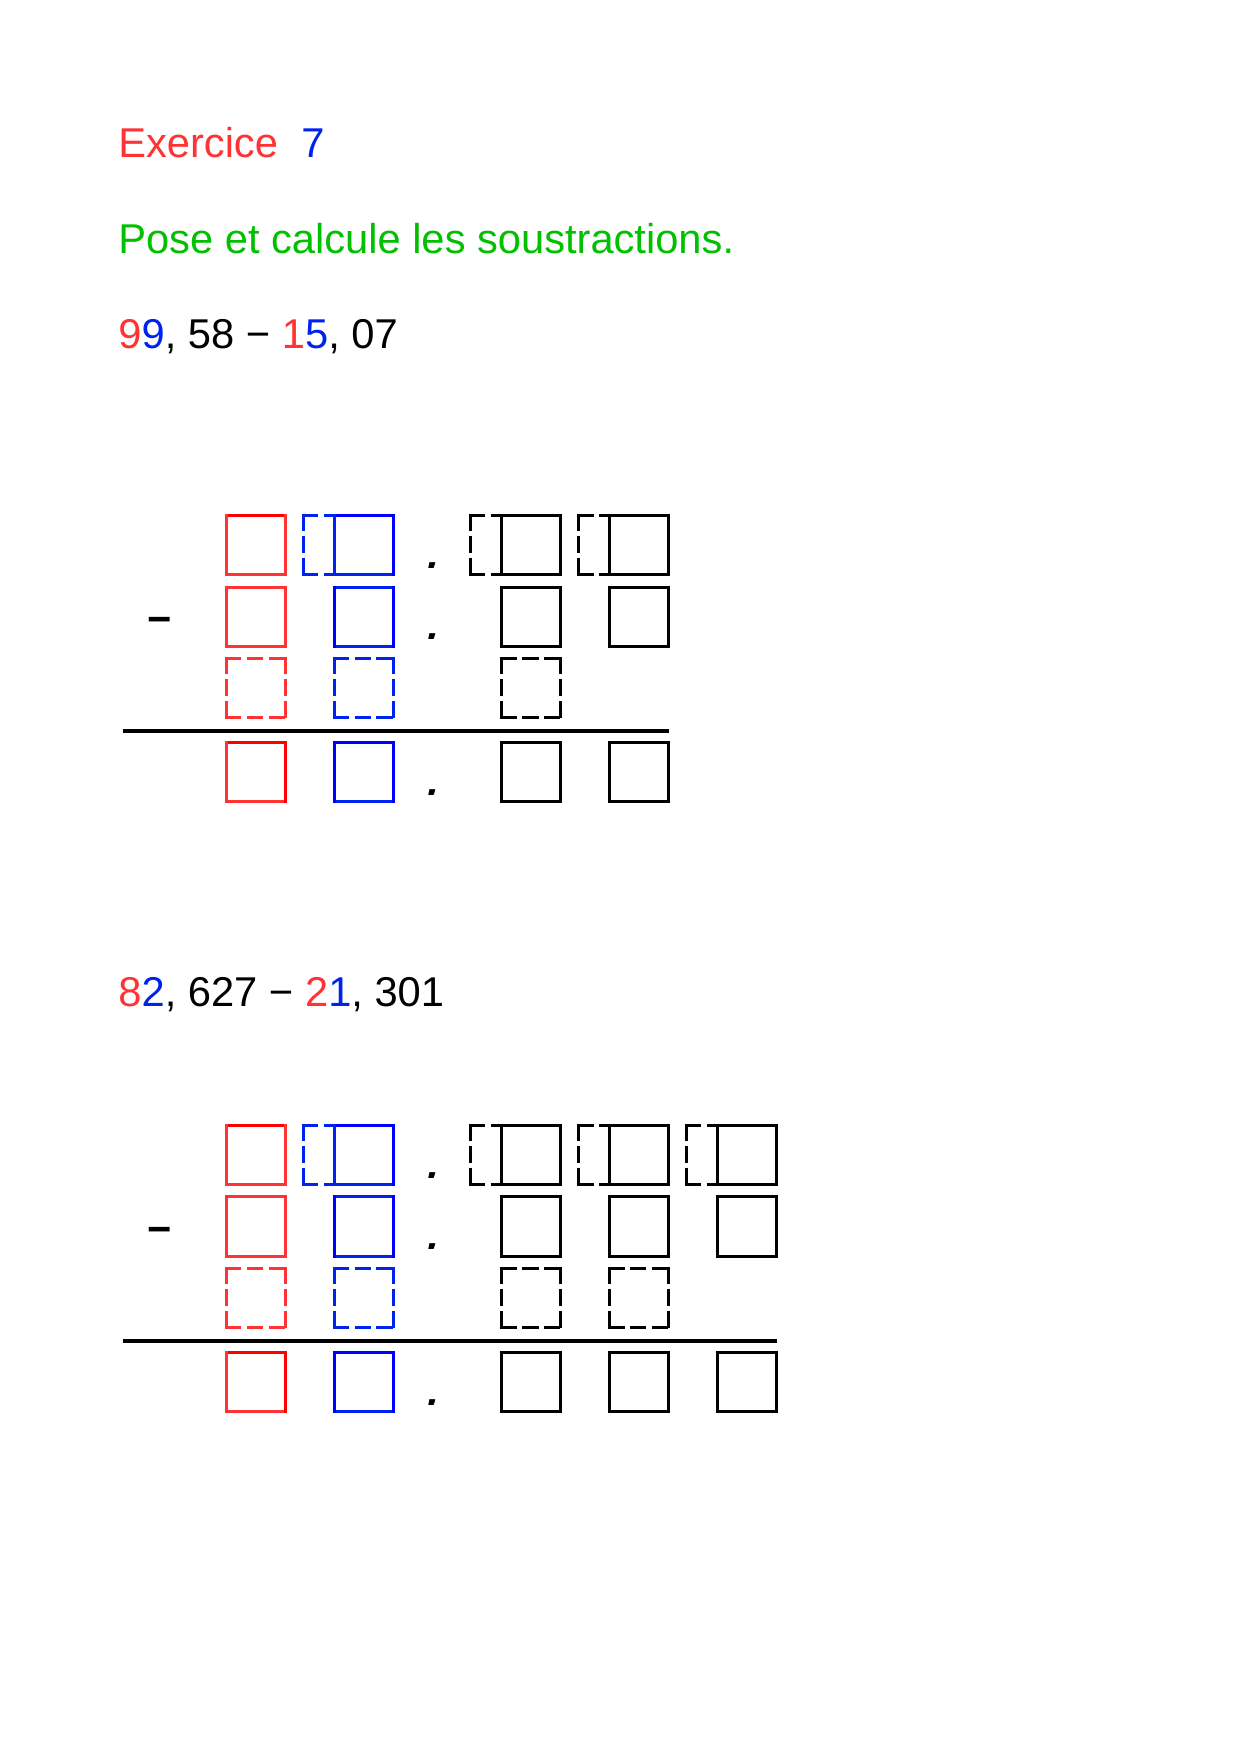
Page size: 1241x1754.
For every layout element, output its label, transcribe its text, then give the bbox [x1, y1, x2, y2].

table_header [609, 501, 669, 514]
table_cell [118, 573, 123, 586]
table_cell [195, 657, 226, 716]
table_cell [226, 733, 285, 741]
table_cell [334, 716, 393, 722]
table_cell [578, 1183, 609, 1195]
table_header [578, 501, 609, 514]
table_cell [393, 1183, 470, 1195]
table_cell [718, 1332, 777, 1338]
table_cell [609, 1326, 669, 1332]
table_cell [611, 589, 667, 644]
table_cell [562, 741, 578, 800]
table_cell [501, 723, 561, 729]
table_cell [336, 589, 392, 644]
table_cell [578, 723, 609, 729]
table_cell [123, 1183, 195, 1195]
table_cell [303, 1195, 333, 1254]
table_cell [611, 1198, 667, 1254]
table_header [501, 501, 561, 514]
table_cell [195, 723, 226, 729]
table_cell [561, 800, 578, 824]
table_cell , [395, 1195, 470, 1254]
table_cell [718, 1326, 777, 1332]
table_cell [226, 1332, 285, 1338]
table_header [195, 1111, 226, 1124]
table_cell [195, 586, 225, 644]
table_cell [503, 1127, 559, 1183]
table_cell [123, 1255, 195, 1267]
table_header [226, 1111, 285, 1124]
table_cell [228, 589, 284, 644]
table_cell [686, 1267, 717, 1326]
table_cell [228, 1198, 284, 1254]
table_cell [226, 1413, 285, 1434]
table_cell [561, 1410, 578, 1434]
table_cell [501, 657, 561, 716]
table_cell [123, 645, 195, 657]
table_cell [609, 723, 669, 729]
table_cell [503, 1354, 559, 1410]
table_cell [578, 1332, 609, 1338]
table_cell [195, 514, 225, 573]
table_cell [195, 733, 226, 741]
table_cell [393, 1343, 470, 1351]
table_cell [719, 1354, 775, 1410]
table_cell [393, 645, 470, 657]
table_header [561, 1111, 578, 1124]
table_cell [669, 1332, 686, 1338]
table_cell [501, 648, 561, 657]
table_header [777, 1111, 1157, 1434]
table_header [501, 1111, 561, 1124]
table_cell − [123, 586, 195, 644]
table_cell [719, 1198, 775, 1254]
table_cell , [395, 1124, 470, 1183]
table_cell [228, 1354, 284, 1410]
table_cell [195, 716, 226, 722]
table_cell [118, 1124, 123, 1183]
table_cell [334, 576, 393, 586]
table_cell [336, 744, 392, 800]
table_cell [609, 733, 669, 741]
table_cell [470, 586, 500, 644]
table_cell [195, 1410, 226, 1434]
table_cell [393, 723, 470, 729]
table_cell [285, 723, 303, 729]
table_cell [118, 1267, 123, 1326]
table_cell [470, 733, 501, 741]
table_cell [285, 1255, 303, 1267]
table_cell [561, 733, 578, 741]
table_cell , [395, 514, 470, 573]
table_cell [578, 645, 609, 657]
table_cell [303, 573, 334, 586]
table_cell [561, 716, 578, 722]
table_cell [195, 800, 226, 824]
table_header [118, 501, 123, 514]
table_header [718, 1111, 777, 1124]
table_cell [123, 733, 195, 741]
table_header [578, 1111, 609, 1124]
table_cell [118, 514, 123, 573]
table_cell [470, 1410, 501, 1434]
table_cell [334, 803, 393, 824]
table_cell [501, 1186, 561, 1195]
table_cell [118, 645, 123, 657]
table_cell [118, 1255, 123, 1267]
table_cell [123, 1326, 195, 1332]
table_header [669, 1111, 686, 1124]
table_cell [686, 1351, 716, 1410]
table_cell [609, 716, 669, 722]
table_cell [226, 803, 285, 824]
table_cell [118, 1410, 123, 1434]
table_cell [501, 1413, 561, 1434]
table_cell [669, 1343, 686, 1351]
table_cell [123, 1351, 195, 1410]
table_cell [609, 1267, 669, 1326]
table_cell [561, 1343, 578, 1351]
table_cell [686, 1326, 717, 1332]
table_cell [334, 648, 393, 657]
table_cell [393, 716, 470, 722]
table_cell [303, 733, 334, 741]
table_header [195, 501, 226, 514]
table_cell [303, 1332, 334, 1338]
table_cell [393, 1267, 470, 1326]
table_header [334, 501, 393, 514]
table_cell [611, 1354, 667, 1410]
table_cell [470, 1351, 500, 1410]
table_cell [611, 517, 667, 573]
table_cell [561, 1332, 578, 1338]
table_header [609, 1111, 669, 1124]
table_cell [303, 1267, 334, 1326]
table_cell [285, 657, 303, 716]
table_cell [334, 1326, 393, 1332]
table_cell [285, 800, 303, 824]
table_header [226, 501, 285, 514]
table_cell [670, 1195, 686, 1254]
table_cell [285, 733, 303, 741]
text 99, 58 − 15, 07 [118, 310, 1122, 358]
table_cell [118, 800, 123, 824]
table_cell [719, 1127, 775, 1183]
table_cell [393, 733, 470, 741]
table_cell [195, 1124, 225, 1183]
table_cell [285, 1332, 303, 1338]
table_cell [123, 716, 195, 722]
table_cell [561, 657, 578, 716]
table_cell [561, 1183, 578, 1195]
table_cell [470, 1267, 501, 1326]
table_cell [195, 1255, 226, 1267]
table_header [561, 501, 578, 514]
table_cell [303, 1124, 333, 1183]
table_cell [228, 517, 284, 573]
table_cell [501, 1326, 561, 1332]
table_cell [303, 800, 334, 824]
table_cell [118, 741, 123, 800]
table_cell [609, 576, 669, 586]
table_cell [334, 1343, 393, 1351]
table_cell [195, 1332, 226, 1338]
table_cell [285, 573, 303, 586]
table_cell [118, 586, 123, 644]
table_cell [123, 1410, 195, 1434]
table_cell [287, 1195, 303, 1254]
table_cell [123, 1124, 195, 1183]
table_cell [334, 733, 393, 741]
table_cell [578, 733, 609, 741]
table_cell [470, 723, 501, 729]
table_cell [303, 1410, 334, 1434]
table_cell [336, 1127, 392, 1183]
table_cell [669, 1326, 686, 1332]
table_cell [226, 723, 285, 729]
table_cell [226, 657, 285, 716]
table_cell [562, 1195, 578, 1254]
table_cell [578, 586, 608, 644]
table_header [303, 1111, 334, 1124]
table_cell [503, 589, 559, 644]
table_cell [562, 1351, 578, 1410]
table_cell [501, 1267, 561, 1326]
table_cell [118, 1195, 123, 1254]
table_cell [561, 1255, 578, 1267]
text 82, 627 − 21, 301 [118, 968, 1122, 1016]
table_cell [470, 573, 501, 586]
table_cell [393, 1326, 470, 1332]
table_cell [303, 1351, 333, 1410]
table_cell [303, 1343, 334, 1351]
table_cell [562, 586, 578, 644]
table_header [123, 1111, 195, 1124]
table_header [393, 501, 470, 514]
table_cell [285, 1410, 303, 1434]
table_cell [228, 744, 284, 800]
table_cell [718, 1258, 777, 1267]
table_cell [470, 645, 501, 657]
table_cell [285, 716, 303, 722]
table_cell [501, 576, 561, 586]
table_cell [123, 1267, 195, 1326]
table_cell [393, 1255, 470, 1267]
table_cell [123, 741, 195, 800]
table_cell [669, 1255, 686, 1267]
table_cell [195, 1343, 226, 1351]
table_cell [195, 1183, 226, 1195]
table_cell [578, 1351, 608, 1410]
table_cell [561, 645, 578, 657]
table_cell [336, 1198, 392, 1254]
table_cell [686, 1343, 717, 1351]
table_cell [718, 1267, 777, 1326]
table_cell [226, 1258, 285, 1267]
table_cell [501, 716, 561, 722]
table_cell [609, 648, 669, 657]
table_cell [669, 1183, 686, 1195]
table_cell [562, 514, 578, 573]
table_cell [303, 514, 333, 573]
table_cell [611, 1127, 667, 1183]
table_cell [195, 645, 226, 657]
table_cell [123, 573, 195, 586]
table_cell [578, 741, 608, 800]
table_cell [503, 744, 559, 800]
table_header [334, 1111, 393, 1124]
table_cell [609, 1413, 669, 1434]
table_cell [718, 1413, 777, 1434]
table_cell [561, 723, 578, 729]
table_header [285, 1111, 303, 1124]
table_header [470, 501, 501, 514]
table_cell [669, 1267, 686, 1326]
table_cell [501, 803, 561, 824]
table_cell [393, 657, 470, 716]
table_cell [578, 1255, 609, 1267]
table_cell [562, 1124, 578, 1183]
table_cell [686, 1255, 717, 1267]
table_cell [578, 1343, 609, 1351]
table_cell [470, 1195, 500, 1254]
table_cell [303, 741, 333, 800]
table_cell [287, 586, 303, 644]
table_header [669, 501, 1157, 824]
table_cell [118, 1339, 123, 1351]
table_cell [561, 1326, 578, 1332]
table_cell [226, 1186, 285, 1195]
table_header [303, 501, 334, 514]
table_cell [503, 1198, 559, 1254]
table_cell [336, 517, 392, 573]
table_cell [285, 1343, 303, 1351]
table_header [123, 501, 195, 514]
table_cell [303, 645, 334, 657]
table_cell [303, 1255, 334, 1267]
table_cell [609, 1186, 669, 1195]
table_header [393, 1111, 470, 1124]
table_cell [195, 1351, 225, 1410]
table_cell [561, 573, 578, 586]
table_cell [303, 1326, 334, 1332]
table_cell [578, 1326, 609, 1332]
table_cell [334, 657, 393, 716]
table_cell [670, 1124, 686, 1183]
table_cell [470, 1124, 500, 1183]
table_cell [578, 1410, 609, 1434]
table_cell [686, 1124, 716, 1183]
table_cell [195, 1326, 226, 1332]
table_cell [334, 1413, 393, 1434]
table_header [470, 1111, 501, 1124]
table_cell [226, 1267, 285, 1326]
table_cell [470, 800, 501, 824]
table_cell [686, 1195, 716, 1254]
table_cell [718, 1343, 777, 1351]
table_cell [686, 1332, 717, 1338]
table_cell [501, 733, 561, 741]
table_cell , [395, 586, 470, 644]
table_cell [118, 1351, 123, 1410]
table_cell [285, 1267, 303, 1326]
table_cell − [123, 1195, 195, 1254]
table_cell [609, 803, 669, 824]
table_cell [195, 573, 226, 586]
table_cell [686, 1410, 717, 1434]
text Pose et calcule les soustractions. [118, 214, 1122, 262]
table_cell [123, 657, 195, 716]
table_cell [118, 729, 123, 741]
table_cell [195, 1267, 226, 1326]
table_cell [578, 573, 609, 586]
table_cell [503, 517, 559, 573]
table_cell [578, 1267, 609, 1326]
table_cell [285, 1183, 303, 1195]
table_cell [470, 716, 501, 722]
table_cell [287, 514, 303, 573]
table_cell [195, 741, 225, 800]
table_cell [287, 741, 303, 800]
table_cell [393, 800, 470, 824]
table_cell [334, 1258, 393, 1267]
table_header [686, 1111, 717, 1124]
table_cell [501, 1332, 561, 1338]
table_cell [334, 1332, 393, 1338]
table_cell [669, 1410, 686, 1434]
table_cell [195, 1195, 225, 1254]
table_cell [686, 1183, 717, 1195]
table_cell [718, 1186, 777, 1195]
table_cell [470, 1326, 501, 1332]
table_cell [470, 1255, 501, 1267]
table_cell [123, 800, 195, 824]
table_cell [578, 1195, 608, 1254]
table_cell [470, 1183, 501, 1195]
table_cell [226, 1343, 285, 1351]
table_cell [285, 1326, 303, 1332]
table_cell [226, 576, 285, 586]
table_cell [578, 657, 609, 716]
table_cell , [395, 1351, 470, 1410]
table_cell [226, 648, 285, 657]
table_cell [393, 573, 470, 586]
table_cell [287, 1351, 303, 1410]
table_cell [470, 657, 501, 716]
table_header [118, 1111, 123, 1124]
table_cell [393, 1332, 470, 1338]
table_cell [123, 514, 195, 573]
table_cell [226, 716, 285, 722]
table_cell [611, 744, 667, 800]
table_cell [303, 586, 333, 644]
table_cell [334, 723, 393, 729]
table_cell [303, 657, 334, 716]
table_cell [123, 1343, 195, 1351]
table_cell [578, 1124, 608, 1183]
table_cell , [395, 741, 470, 800]
table_cell [228, 1127, 284, 1183]
table_cell [334, 1267, 393, 1326]
table_cell [334, 1186, 393, 1195]
table_cell [118, 657, 123, 716]
table_cell [578, 514, 608, 573]
table_cell [470, 514, 500, 573]
text Exercice 7 [118, 118, 1122, 166]
table_cell [287, 1124, 303, 1183]
table_cell [501, 1343, 561, 1351]
table_cell [561, 1267, 578, 1326]
table_cell [123, 723, 195, 729]
table_cell [470, 741, 500, 800]
table_cell [609, 1332, 669, 1338]
table_header [285, 501, 303, 514]
table_cell [501, 1258, 561, 1267]
table_cell [226, 1326, 285, 1332]
table_cell [670, 1351, 686, 1410]
table_cell [303, 1183, 334, 1195]
table_cell [336, 1354, 392, 1410]
table_cell [470, 1332, 501, 1338]
table_cell [303, 716, 334, 722]
table_cell [609, 1258, 669, 1267]
table_cell [609, 1343, 669, 1351]
table_cell [609, 657, 669, 716]
table_cell [123, 1332, 195, 1338]
table_cell [118, 1183, 123, 1195]
table_cell [285, 645, 303, 657]
table_cell [470, 1343, 501, 1351]
table_cell [303, 723, 334, 729]
table_cell [578, 800, 609, 824]
table_cell [578, 716, 609, 722]
table_cell [393, 1410, 470, 1434]
